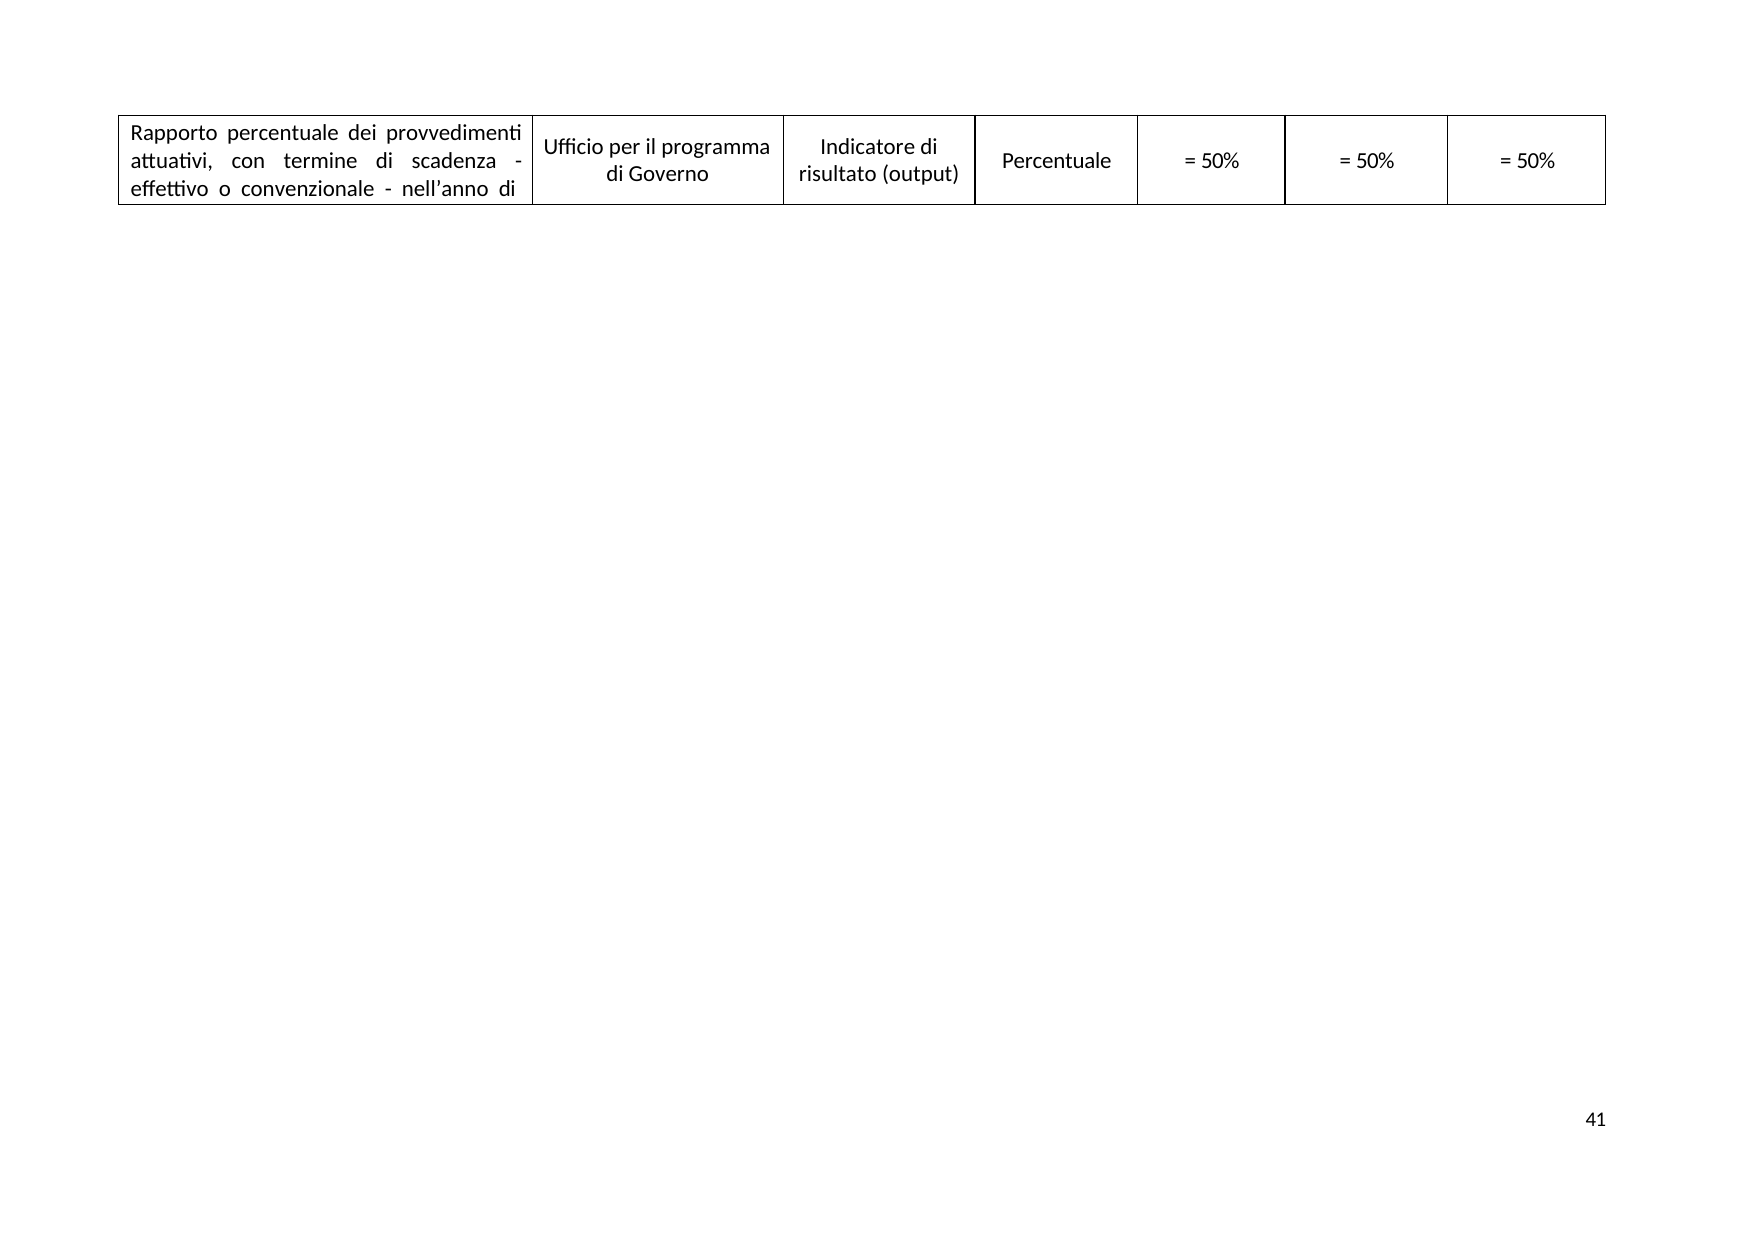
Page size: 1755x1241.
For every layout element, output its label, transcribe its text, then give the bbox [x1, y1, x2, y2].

table_cell Ufficio per il programma di Governo [533, 116, 783, 204]
table_cell Rapporto percentuale dei provvedimenti attuativi, con termine di scadenza - effettivo o convenzionale - nell’anno di [119, 116, 532, 204]
table_cell Percentuale [976, 116, 1137, 204]
table_cell = 50% [1286, 116, 1447, 204]
table_cell Indicatore di risultato (output) [784, 116, 974, 204]
table_cell = 50% [1448, 116, 1605, 204]
table_cell = 50% [1138, 116, 1284, 204]
